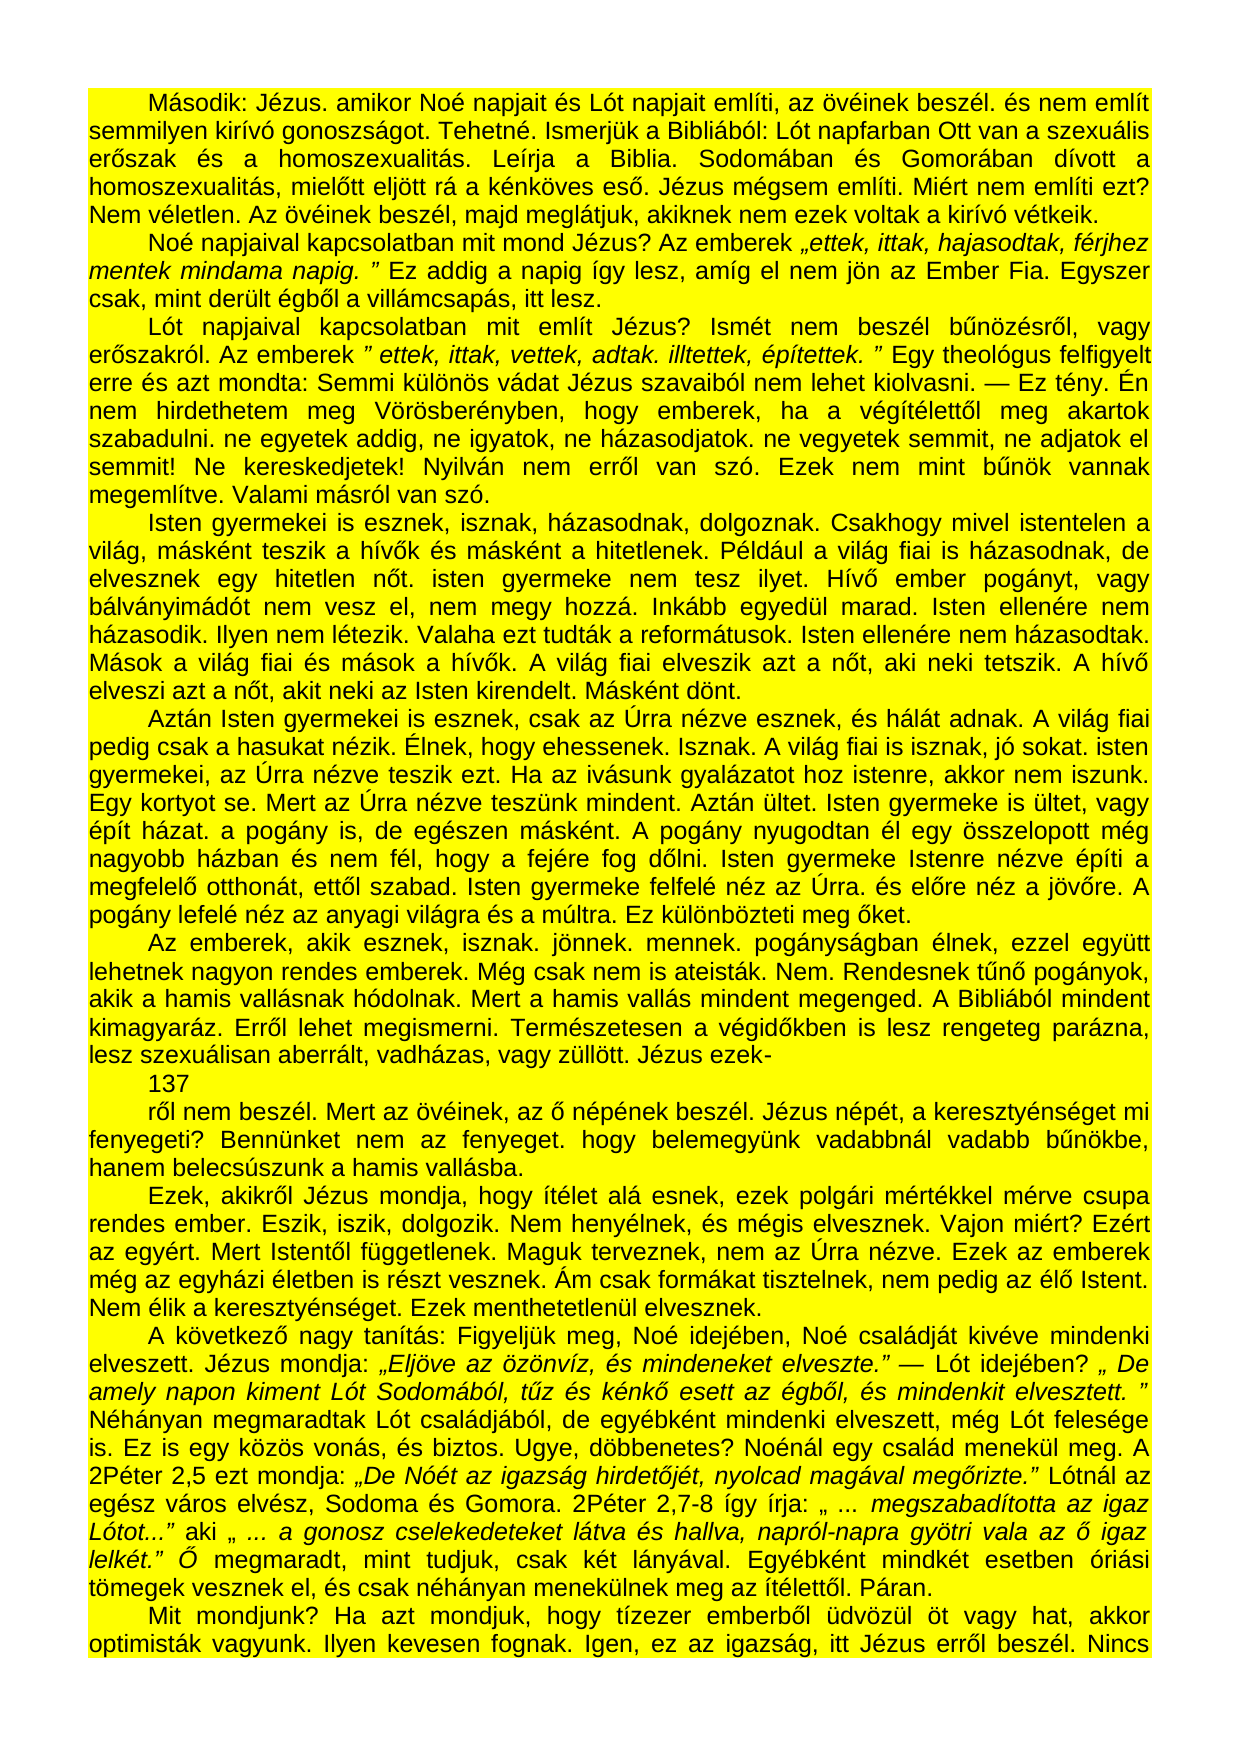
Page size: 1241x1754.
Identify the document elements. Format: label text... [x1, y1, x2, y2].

text Mit mondjunk? Ha azt mondjuk, hogy tízezer emberből üdvözül öt vagy hat, akkor optimisták vagyunk. Ilyen kevesen fognak. Igen, ez az igazság, itt Jézus erről beszél. Nincs [88, 1602, 1152, 1658]
text Noé napjaival kapcsolatban mit mond Jézus? Az emberek „ettek, ittak, hajasodtak, férjhez mentek mindama napig. ” Ez addig a napig így lesz, amíg el nem jön az Ember Fia. Egyszer csak, mint derült égből a villámcsapás, itt lesz. [88, 229, 1152, 313]
text Ezek, akikről Jézus mondja, hogy ítélet alá esnek, ezek polgári mértékkel mérve csupa rendes ember. Eszik, iszik, dolgozik. Nem henyélnek, és mégis elvesznek. Vajon miért? Ezért az egyért. Mert Istentől függetlenek. Maguk terveznek, nem az Úrra nézve. Ezek az emberek még az egyházi életben is részt vesznek. Ám csak formákat tisztelnek, nem pedig az élő Istent. Nem élik a keresztyénséget. Ezek menthetetlenül elvesznek. [88, 1181, 1152, 1321]
text ről nem beszél. Mert az övéinek, az ő népének beszél. Jézus népét, a keresztyénséget mi fenyegeti? Bennünket nem az fenyeget. hogy belemegyünk vadabbnál vadabb bűnökbe, hanem belecsúszunk a hamis vallásba. [88, 1097, 1152, 1181]
text A következő nagy tanítás: Figyeljük meg, Noé idejében, Noé családját kivéve mindenki elveszett. Jézus mondja: „Eljöve az özönvíz, és mindeneket elveszte.” — Lót idejében? „ De amely napon kiment Lót Sodomából, tűz és kénkő esett az égből, és mindenkit elvesztett. ” Néhányan megmaradtak Lót családjából, de egyébként mindenki elveszett, még Lót felesége is. Ez is egy közös vonás, és biztos. Ugye, döbbenetes? Noénál egy család menekül meg. A 2Péter 2,5 ezt mondja: „De Nóét az igazság hirdetőjét, nyolcad magával megőrizte.” Lótnál az egész város elvész, Sodoma és Gomora. 2Péter 2,7-8 így írja: „ ... megszabadította az igaz Lótot...” aki „ ... a gonosz cselekedeteket látva és hallva, napról-napra gyötri vala az ő igaz lelkét.” Ő megmaradt, mint tudjuk, csak két lányával. Egyébként mindkét esetben óriási tömegek vesznek el, és csak néhányan menekülnek meg az ítélettől. Páran. [88, 1321, 1152, 1602]
text Lót napjaival kapcsolatban mit említ Jézus? Ismét nem beszél bűnözésről, vagy erőszakról. Az emberek ” ettek, ittak, vettek, adtak. illtettek, építettek. ” Egy theológus felfigyelt erre és azt mondta: Semmi különös vádat Jézus szavaiból nem lehet kiolvasni. — Ez tény. Én nem hirdethetem meg Vörösberényben, hogy emberek, ha a végítélettől meg akartok szabadulni. ne egyetek addig, ne igyatok, ne házasodjatok. ne vegyetek semmit, ne adjatok el semmit! Ne kereskedjetek! Nyilván nem erről van szó. Ezek nem mint bűnök vannak megemlítve. Valami másról van szó. [88, 313, 1152, 509]
text 137 [88, 1069, 1152, 1097]
text Az emberek, akik esznek, isznak. jönnek. mennek. pogányságban élnek, ezzel együtt lehetnek nagyon rendes emberek. Még csak nem is ateisták. Nem. Rendesnek tűnő pogányok, akik a hamis vallásnak hódolnak. Mert a hamis vallás mindent megenged. A Bibliából mindent kimagyaráz. Erről lehet megismerni. Természetesen a végidőkben is lesz rengeteg parázna, lesz szexuálisan aberrált, vadházas, vagy züllött. Jézus ezek‑ [88, 929, 1152, 1069]
text Aztán Isten gyermekei is esznek, csak az Úrra nézve esznek, és hálát adnak. A világ fiai pedig csak a hasukat nézik. Élnek, hogy ehessenek. Isznak. A világ fiai is isznak, jó sokat. isten gyermekei, az Úrra nézve teszik ezt. Ha az ivásunk gyalázatot hoz istenre, akkor nem iszunk. Egy kortyot se. Mert az Úrra nézve teszünk mindent. Aztán ültet. Isten gyermeke is ültet, vagy épít házat. a pogány is, de egészen másként. A pogány nyugodtan él egy összelopott még nagyobb házban és nem fél, hogy a fejére fog dőlni. Isten gyermeke Istenre nézve építi a megfelelő otthonát, ettől szabad. Isten gyermeke felfelé néz az Úrra. és előre néz a jövőre. A pogány lefelé néz az anyagi világra és a múltra. Ez különbözteti meg őket. [88, 705, 1152, 929]
text Második: Jézus. amikor Noé napjait és Lót napjait említi, az övéinek beszél. és nem említ semmilyen kirívó gonoszságot. Tehetné. Ismerjük a Bibliából: Lót napfarban Ott van a szexuális erőszak és a homoszexualitás. Leírja a Biblia. Sodomában és Gomorában dívott a homoszexualitás, mielőtt eljött rá a kénköves eső. Jézus mégsem említi. Miért nem említi ezt? Nem véletlen. Az övéinek beszél, majd meglátjuk, akiknek nem ezek voltak a kirívó vétkeik. [88, 88, 1152, 229]
text Isten gyermekei is esznek, isznak, házasodnak, dolgoznak. Csakhogy mivel istentelen a világ, másként teszik a hívők és másként a hitetlenek. Például a világ fiai is házasodnak, de elvesznek egy hitetlen nőt. isten gyermeke nem tesz ilyet. Hívő ember pogányt, vagy bálványimádót nem vesz el, nem megy hozzá. Inkább egyedül marad. Isten ellenére nem házasodik. Ilyen nem létezik. Valaha ezt tudták a reformátusok. Isten ellenére nem házasodtak. Mások a világ fiai és mások a hívők. A világ fiai elveszik azt a nőt, aki neki tetszik. A hívő elveszi azt a nőt, akit neki az Isten kirendelt. Másként dönt. [88, 509, 1152, 705]
